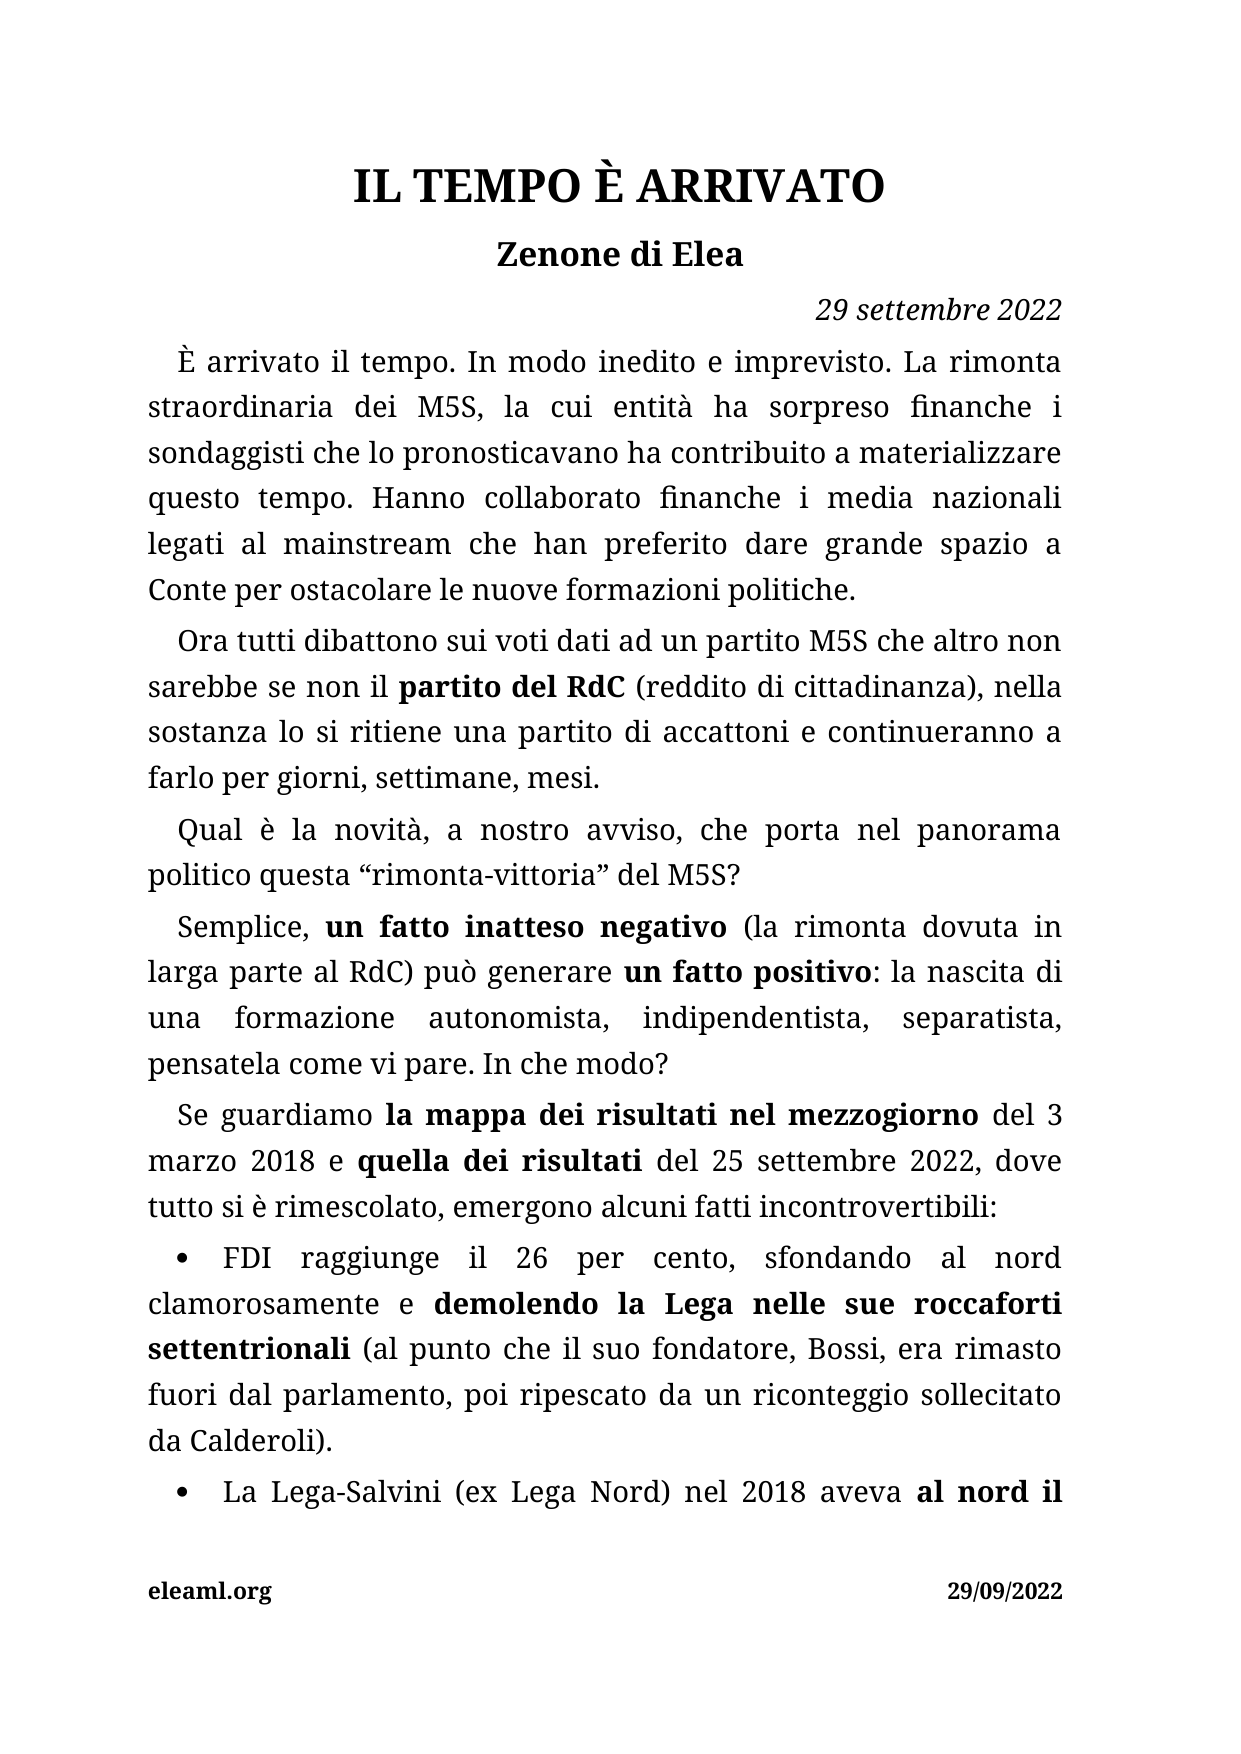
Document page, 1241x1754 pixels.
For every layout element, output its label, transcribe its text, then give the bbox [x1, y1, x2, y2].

list FDI raggiunge il 26 per cento, sfondando al nord clamorosamente e demolendo la Lega nelle sue roccaforti settentrionali (al punto che il suo fondatore, Bossi, era rimasto fuori dal parlamento, poi ripescato da un riconteggio sollecitato da Calderoli). [148, 1237, 1063, 1459]
text Qual è la novità, a nostro avviso, che porta nel panorama politico questa “rimonta-vittoria” del M5S? [148, 809, 1063, 894]
list La Lega-Salvini (ex Lega Nord) nel 2018 aveva al nord il [148, 1471, 1063, 1511]
text IL TEMPO È ARRIVATO [148, 153, 1063, 216]
text Zenone di Elea [148, 231, 1063, 277]
text È arrivato il tempo. In modo inedito e imprevisto. La rimonta straordinaria dei M5S, la cui entità ha sorpreso finanche i sondaggisti che lo pronosticavano ha contribuito a materializzare questo tempo. Hanno collaborato finanche i media nazionali legati al mainstream che han preferito dare grande spazio a Conte per ostacolare le nuove formazioni politiche. [148, 341, 1063, 609]
text Ora tutti dibattono sui voti dati ad un partito M5S che altro non sarebbe se non il partito del RdC (reddito di cittadinanza), nella sostanza lo si ritiene una partito di accattoni e continueranno a farlo per giorni, settimane, mesi. [148, 621, 1063, 797]
text Se guardiamo la mappa dei risultati nel mezzogiorno del 3 marzo 2018 e quella dei risultati del 25 settembre 2022, dove tutto si è rimescolato, emergono alcuni fatti incontrovertibili: [148, 1094, 1063, 1226]
text 29 settembre 2022 [148, 289, 1063, 329]
text Semplice, un fatto inatteso negativo (la rimonta dovuta in larga parte al RdC) può generare un fatto positivo: la nascita di una formazione autonomista, indipendentista, separatista, pensatela come vi pare. In che modo? [148, 906, 1063, 1083]
